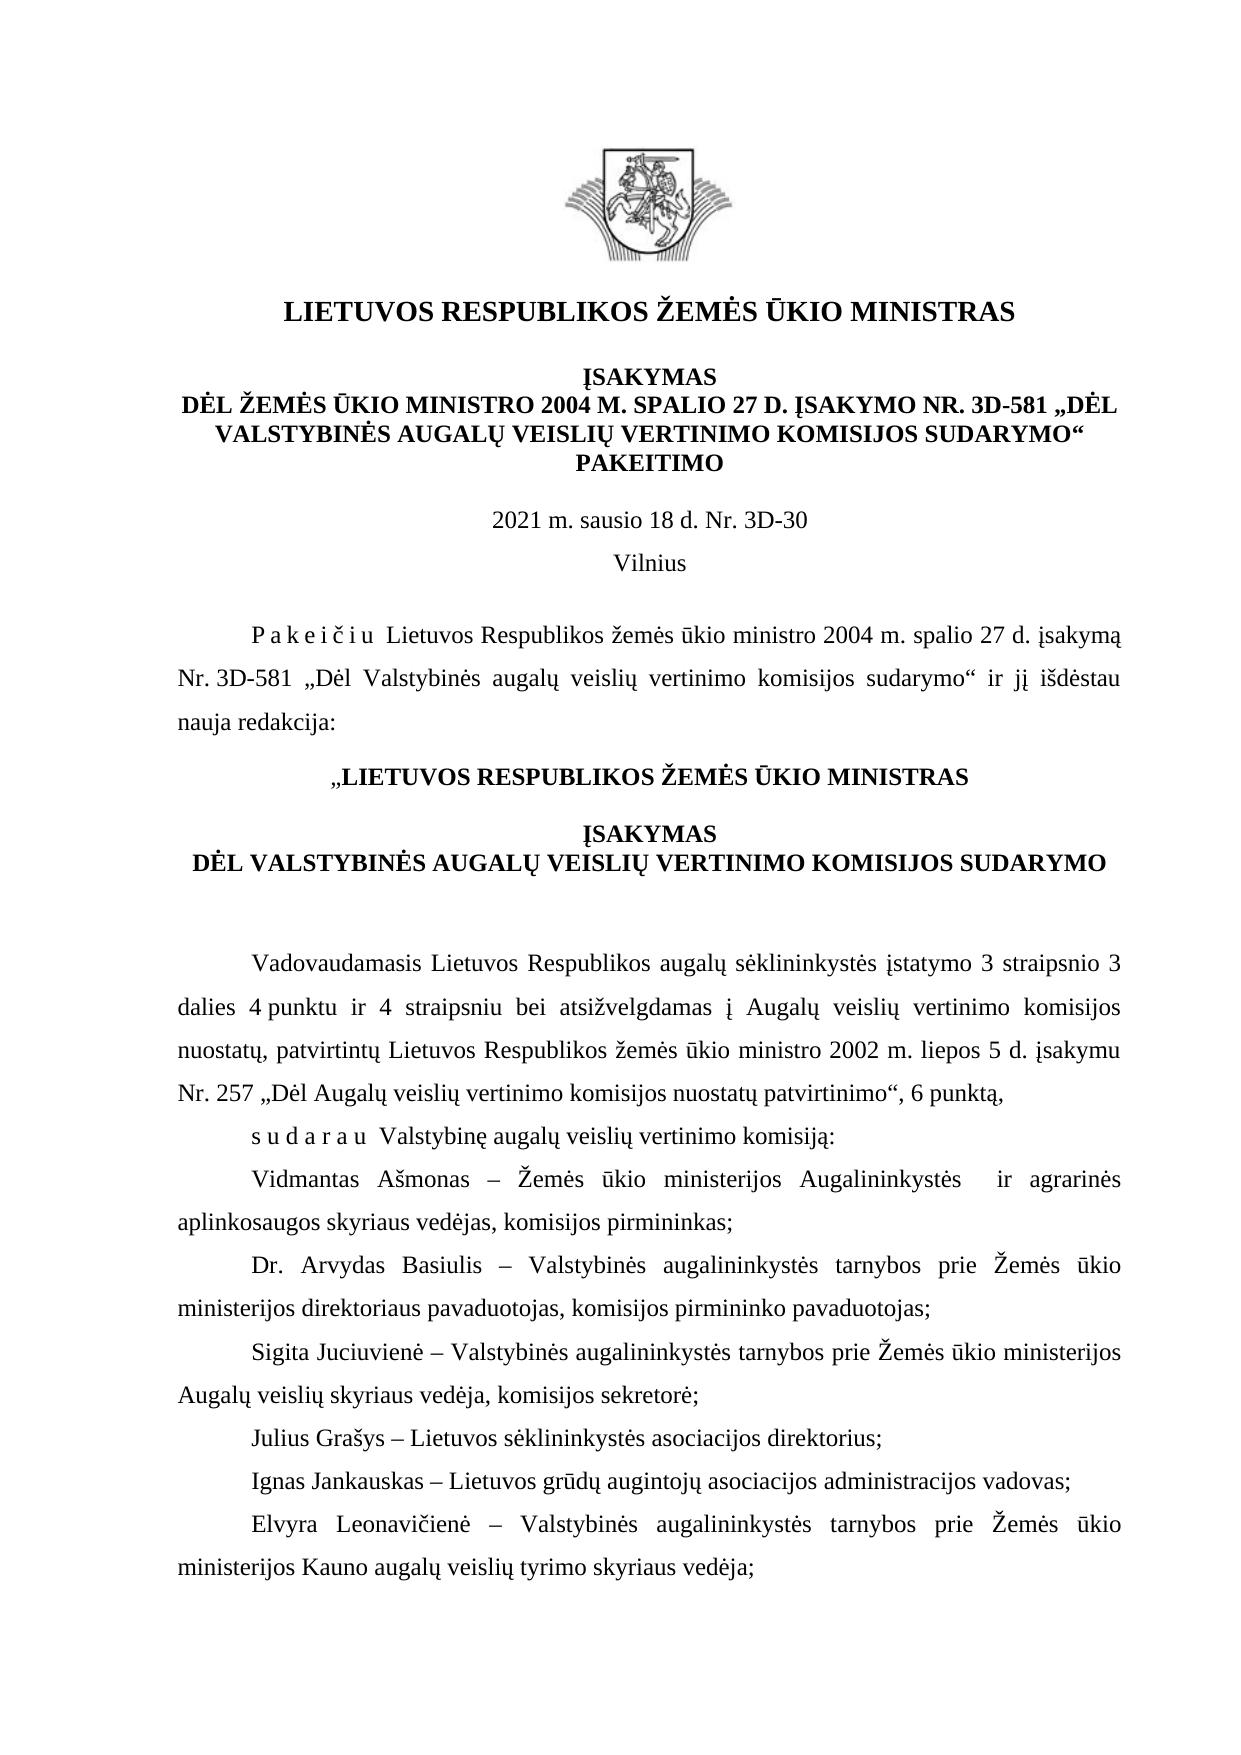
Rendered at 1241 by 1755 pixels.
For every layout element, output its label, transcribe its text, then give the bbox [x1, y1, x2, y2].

text 2021 m. sausio 18 d. Nr. 3D-30 [177, 505, 1122, 534]
text Sigita Juciuvienė – Valstybinės augalininkystės tarnybos prie Žemės ūkio ministerijos Augalų veislių skyriaus vedėja, komisijos sekretorė; [177, 1337, 1122, 1408]
text Dr. Arvydas Basiulis – Valstybinės augalininkystės tarnybos prie Žemės ūkio ministerijos direktoriaus pavaduotojas, komisijos pirmininko pavaduotojas; [177, 1250, 1122, 1322]
text ĮSAKYMAS [177, 819, 1122, 848]
text DĖL ŽEMĖS ŪKIO MINISTRO 2004 M. SPALIO 27 D. ĮSAKYMO NR. 3D-581 „DĖL VALSTYBINĖS AUGALŲ VEISLIŲ VERTINIMO KOMISIJOS SUDARYMO“ [177, 390, 1122, 448]
text Julius Grašys – Lietuvos sėklininkystės asociacijos direktorius; [177, 1423, 1122, 1452]
text Pakeičiu Lietuvos Respublikos žemės ūkio ministro 2004 m. spalio 27 d. įsakymą Nr. 3D-581 „Dėl Valstybinės augalų veislių vertinimo komisijos sudarymo“ ir jį išdėstau nauja redakcija: [177, 620, 1122, 735]
text PAKEITIMO [177, 448, 1122, 477]
text s u d a r a u Valstybinę augalų veislių vertinimo komisiją: [177, 1121, 1122, 1150]
text „LIETUVOS RESPUBLIKOS ŽEMĖS ŪKIO MINISTRAS [177, 762, 1122, 790]
text Ignas Jankauskas – Lietuvos grūdų augintojų asociacijos administracijos vadovas; [177, 1466, 1122, 1495]
text Vilnius [177, 548, 1122, 577]
text Vidmantas Ašmonas – Žemės ūkio ministerijos Augalininkystės ir agrarinės aplinkosaugos skyriaus vedėjas, komisijos pirmininkas; [177, 1164, 1122, 1236]
text LIETUVOS RESPUBLIKOS ŽEMĖS ŪKIO MINISTRAS [177, 294, 1122, 328]
text ĮSAKYMAS [177, 362, 1122, 390]
text Elvyra Leonavičienė – Valstybinės augalininkystės tarnybos prie Žemės ūkio ministerijos Kauno augalų veislių tyrimo skyriaus vedėja; [177, 1509, 1122, 1581]
text Vadovaudamasis Lietuvos Respublikos augalų sėklininkystės įstatymo 3 straipsnio 3 dalies 4 punktu ir 4 straipsniu bei atsižvelgdamas į Augalų veislių vertinimo komisijos nuostatų, patvirtintų Lietuvos Respublikos žemės ūkio ministro 2002 m. liepos 5 d. įsakymu Nr. 257 „Dėl Augalų veislių vertinimo komisijos nuostatų patvirtinimo“, 6 punktą, [177, 948, 1122, 1107]
text DĖL VALSTYBINĖS AUGALŲ VEISLIŲ VERTINIMO KOMISIJOS SUDARYMO [177, 848, 1122, 877]
